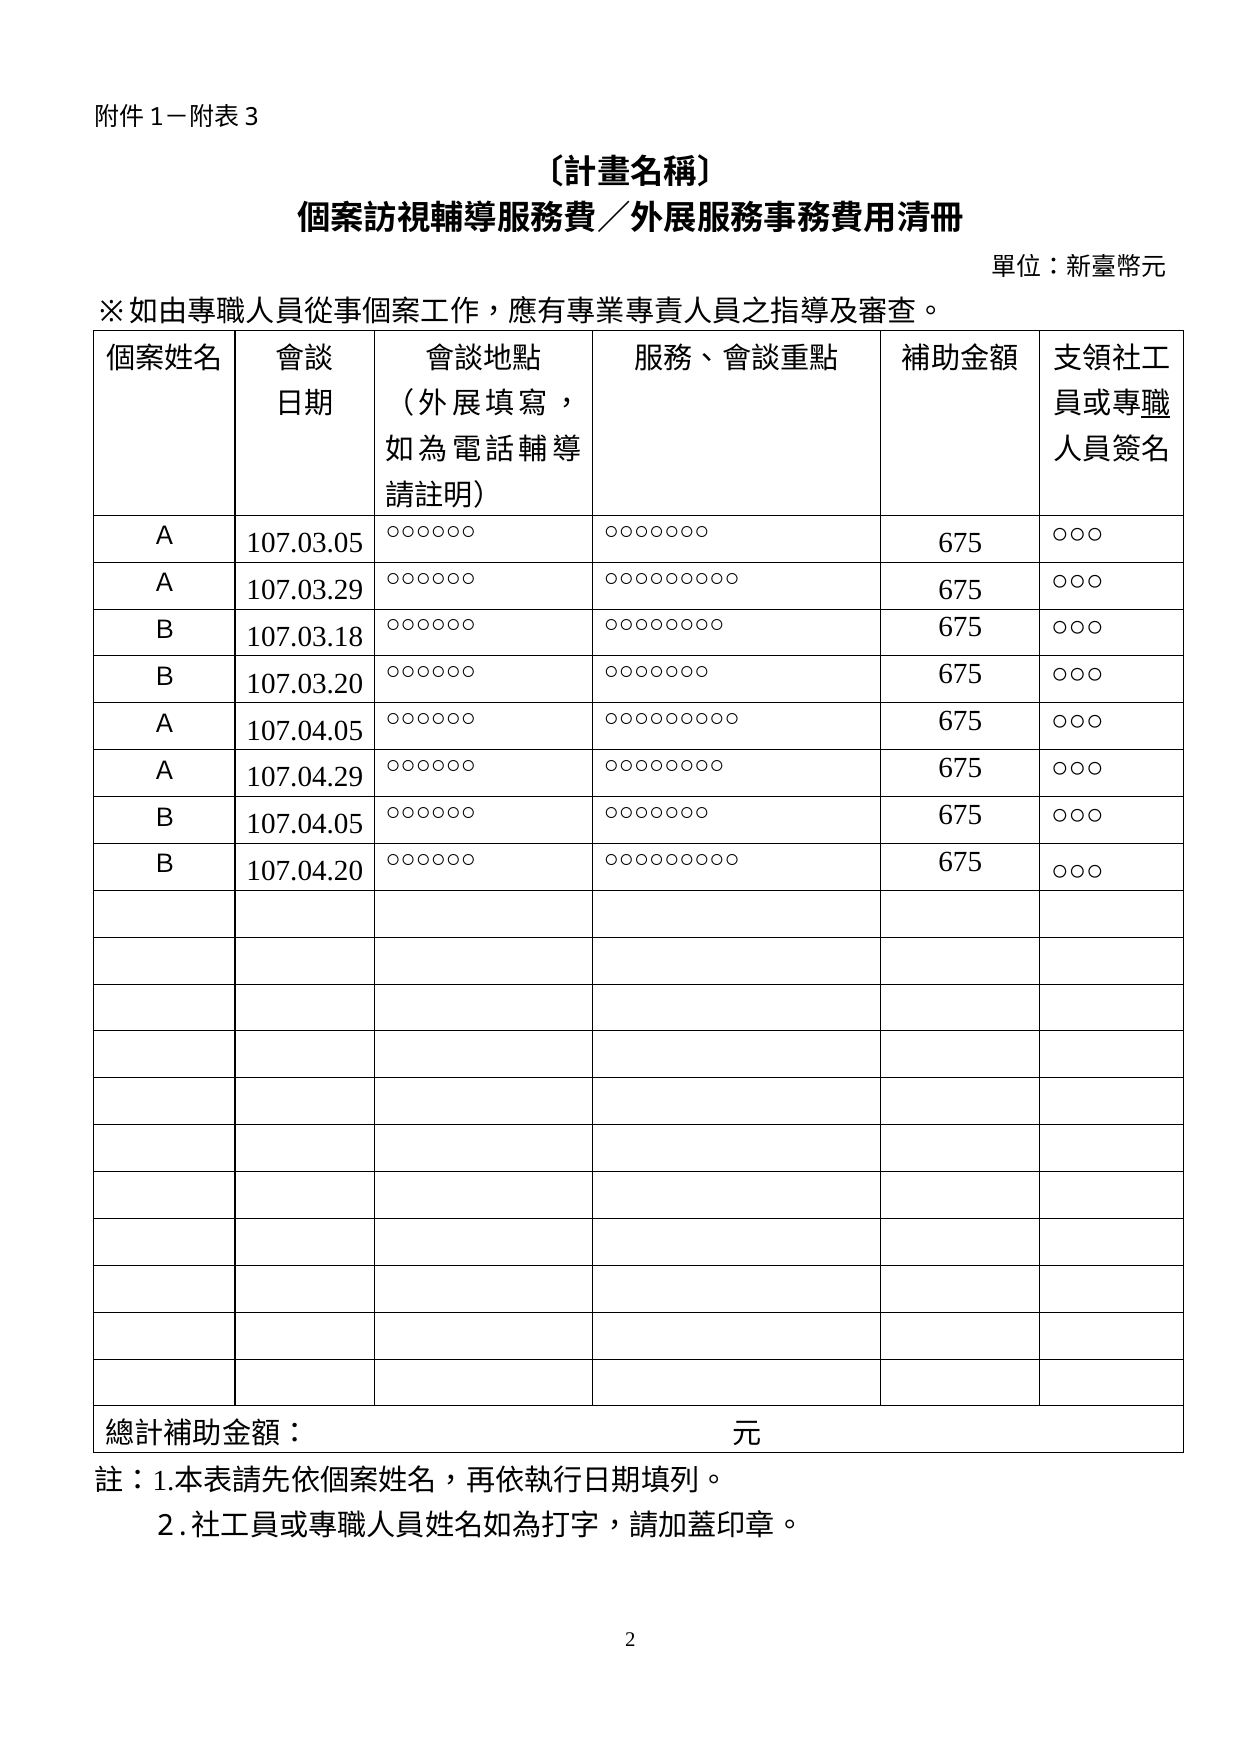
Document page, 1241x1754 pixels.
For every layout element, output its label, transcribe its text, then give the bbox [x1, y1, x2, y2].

table_cell Ｂ [94, 656, 234, 702]
table_cell [236, 1219, 374, 1265]
table_cell Ｂ [94, 797, 234, 843]
table_cell [236, 985, 374, 1030]
table_cell 107.03.29 [236, 563, 374, 608]
table_cell ○○○○○○○ [593, 656, 880, 702]
table_cell [236, 1031, 374, 1077]
table_cell [236, 1172, 374, 1218]
table_cell ○○○○○○○ [593, 516, 880, 562]
table_cell [1040, 1219, 1183, 1265]
table_cell [593, 1031, 880, 1077]
table_cell [236, 938, 374, 983]
table_cell [94, 1031, 234, 1077]
table_cell ○○○○○○ [375, 563, 592, 608]
table_cell [236, 1313, 374, 1358]
table_cell ○○○○○○ [375, 797, 592, 843]
table_cell [1040, 1125, 1183, 1171]
table_cell ○○○○○○○ [593, 797, 880, 843]
table_cell [94, 985, 234, 1030]
table_cell 675 [881, 516, 1039, 562]
table_cell Ｂ [94, 610, 234, 655]
table_header 個案姓名 [94, 331, 234, 515]
table_cell 107.03.05 [236, 516, 374, 562]
table_cell [375, 1078, 592, 1124]
table_cell ○○○○○○ [375, 656, 592, 702]
table_cell [881, 1078, 1039, 1124]
text 2.社工員或專職人員姓名如為打字，請加蓋印章。 [156, 1499, 1167, 1545]
table_cell ○○○○○○○○○ [593, 563, 880, 608]
table_cell [1040, 1266, 1183, 1312]
table_cell [375, 985, 592, 1030]
table_cell [593, 1172, 880, 1218]
table_cell 675 [881, 610, 1039, 655]
table_cell [375, 938, 592, 983]
table_cell [375, 1031, 592, 1077]
table_cell [236, 1266, 374, 1312]
table_header 支領社工員或專職人員簽名 [1040, 331, 1183, 515]
table_cell [236, 1125, 374, 1171]
table_cell [1040, 1078, 1183, 1124]
table_cell Ｂ [94, 844, 234, 890]
table_cell ○○○ [1040, 563, 1183, 608]
table_cell 675 [881, 844, 1039, 890]
table_header 服務、會談重點 [593, 331, 880, 515]
table_cell [593, 1125, 880, 1171]
table_cell [593, 1360, 880, 1405]
table_cell Ａ [94, 563, 234, 608]
table_header 補助金額 [881, 331, 1039, 515]
text ※如由專職人員從事個案工作，應有專業專責人員之指導及審查。 [94, 284, 1167, 330]
table_cell 675 [881, 750, 1039, 796]
text 附件1－附表3 [94, 89, 1167, 134]
table_cell [375, 1125, 592, 1171]
table_cell [94, 1219, 234, 1265]
table_cell 107.04.05 [236, 703, 374, 749]
table_cell [881, 985, 1039, 1030]
table_cell [593, 985, 880, 1030]
table_cell [1040, 1172, 1183, 1218]
table_cell [94, 1360, 234, 1405]
table_cell ○○○ [1040, 750, 1183, 796]
table_cell [881, 1360, 1039, 1405]
table_cell ○○○ [1040, 703, 1183, 749]
table_cell [593, 1078, 880, 1124]
table_cell ○○○○○○ [375, 516, 592, 562]
table_cell 107.04.05 [236, 797, 374, 843]
table_cell [593, 1219, 880, 1265]
table_cell [236, 891, 374, 937]
table_cell ○○○ [1040, 516, 1183, 562]
text 註：1.本表請先依個案姓名，再依執行日期填列。 [94, 1453, 1167, 1499]
table_cell [375, 891, 592, 937]
table_cell ○○○ [1040, 844, 1183, 890]
table_header 會談 日期 [236, 331, 374, 515]
table_cell [593, 938, 880, 983]
table_cell 107.04.29 [236, 750, 374, 796]
table_cell [1040, 1313, 1183, 1358]
table_cell [881, 1266, 1039, 1312]
table_cell [94, 1266, 234, 1312]
table_cell ○○○○○○ [375, 703, 592, 749]
table_cell [1040, 1360, 1183, 1405]
table_cell [94, 891, 234, 937]
table_cell [881, 1313, 1039, 1358]
table_cell [94, 1313, 234, 1358]
table_cell [881, 1219, 1039, 1265]
table_cell [1040, 1031, 1183, 1077]
table_cell [593, 891, 880, 937]
table_cell [94, 938, 234, 983]
table_cell 107.03.18 [236, 610, 374, 655]
table_cell [94, 1078, 234, 1124]
table_cell [1040, 938, 1183, 983]
table_cell [375, 1313, 592, 1358]
table_cell [94, 1125, 234, 1171]
table_cell Ａ [94, 703, 234, 749]
table_cell [236, 1078, 374, 1124]
table_cell 675 [881, 563, 1039, 608]
text 〔計畫名稱〕 [94, 147, 1167, 193]
table_cell ○○○○○○○○○ [593, 844, 880, 890]
table_cell ○○○○○○○○ [593, 750, 880, 796]
table_cell ○○○○○○○○ [593, 610, 880, 655]
table_cell [375, 1266, 592, 1312]
table_cell [1040, 891, 1183, 937]
table_cell [881, 891, 1039, 937]
table_cell [94, 1172, 234, 1218]
table_cell 107.03.20 [236, 656, 374, 702]
table_cell ○○○○○○ [375, 844, 592, 890]
table_cell Ａ [94, 750, 234, 796]
table_cell [881, 1125, 1039, 1171]
table_cell [881, 1031, 1039, 1077]
table_header 會談地點 （外展填寫，如為電話輔導請註明） [375, 331, 592, 515]
text 個案訪視輔導服務費／外展服務事務費用清冊 [94, 193, 1167, 239]
table_cell ○○○ [1040, 797, 1183, 843]
table_cell 107.04.20 [236, 844, 374, 890]
table_cell [236, 1360, 374, 1405]
table_cell [593, 1313, 880, 1358]
table_cell ○○○ [1040, 656, 1183, 702]
table_cell [881, 1172, 1039, 1218]
table_cell [375, 1360, 592, 1405]
table_cell ○○○○○○○○○ [593, 703, 880, 749]
table_cell 675 [881, 703, 1039, 749]
table_cell Ａ [94, 516, 234, 562]
text 單位：新臺幣元 [94, 239, 1167, 284]
table_cell 675 [881, 797, 1039, 843]
table_cell ○○○○○○ [375, 750, 592, 796]
table_cell [375, 1172, 592, 1218]
table_cell [1040, 985, 1183, 1030]
table_cell [881, 938, 1039, 983]
table_cell ○○○ [1040, 610, 1183, 655]
table_cell ○○○○○○ [375, 610, 592, 655]
table_cell [593, 1266, 880, 1312]
table_cell 總計補助金額： 元 [94, 1406, 1183, 1452]
table_cell [375, 1219, 592, 1265]
table_cell 675 [881, 656, 1039, 702]
